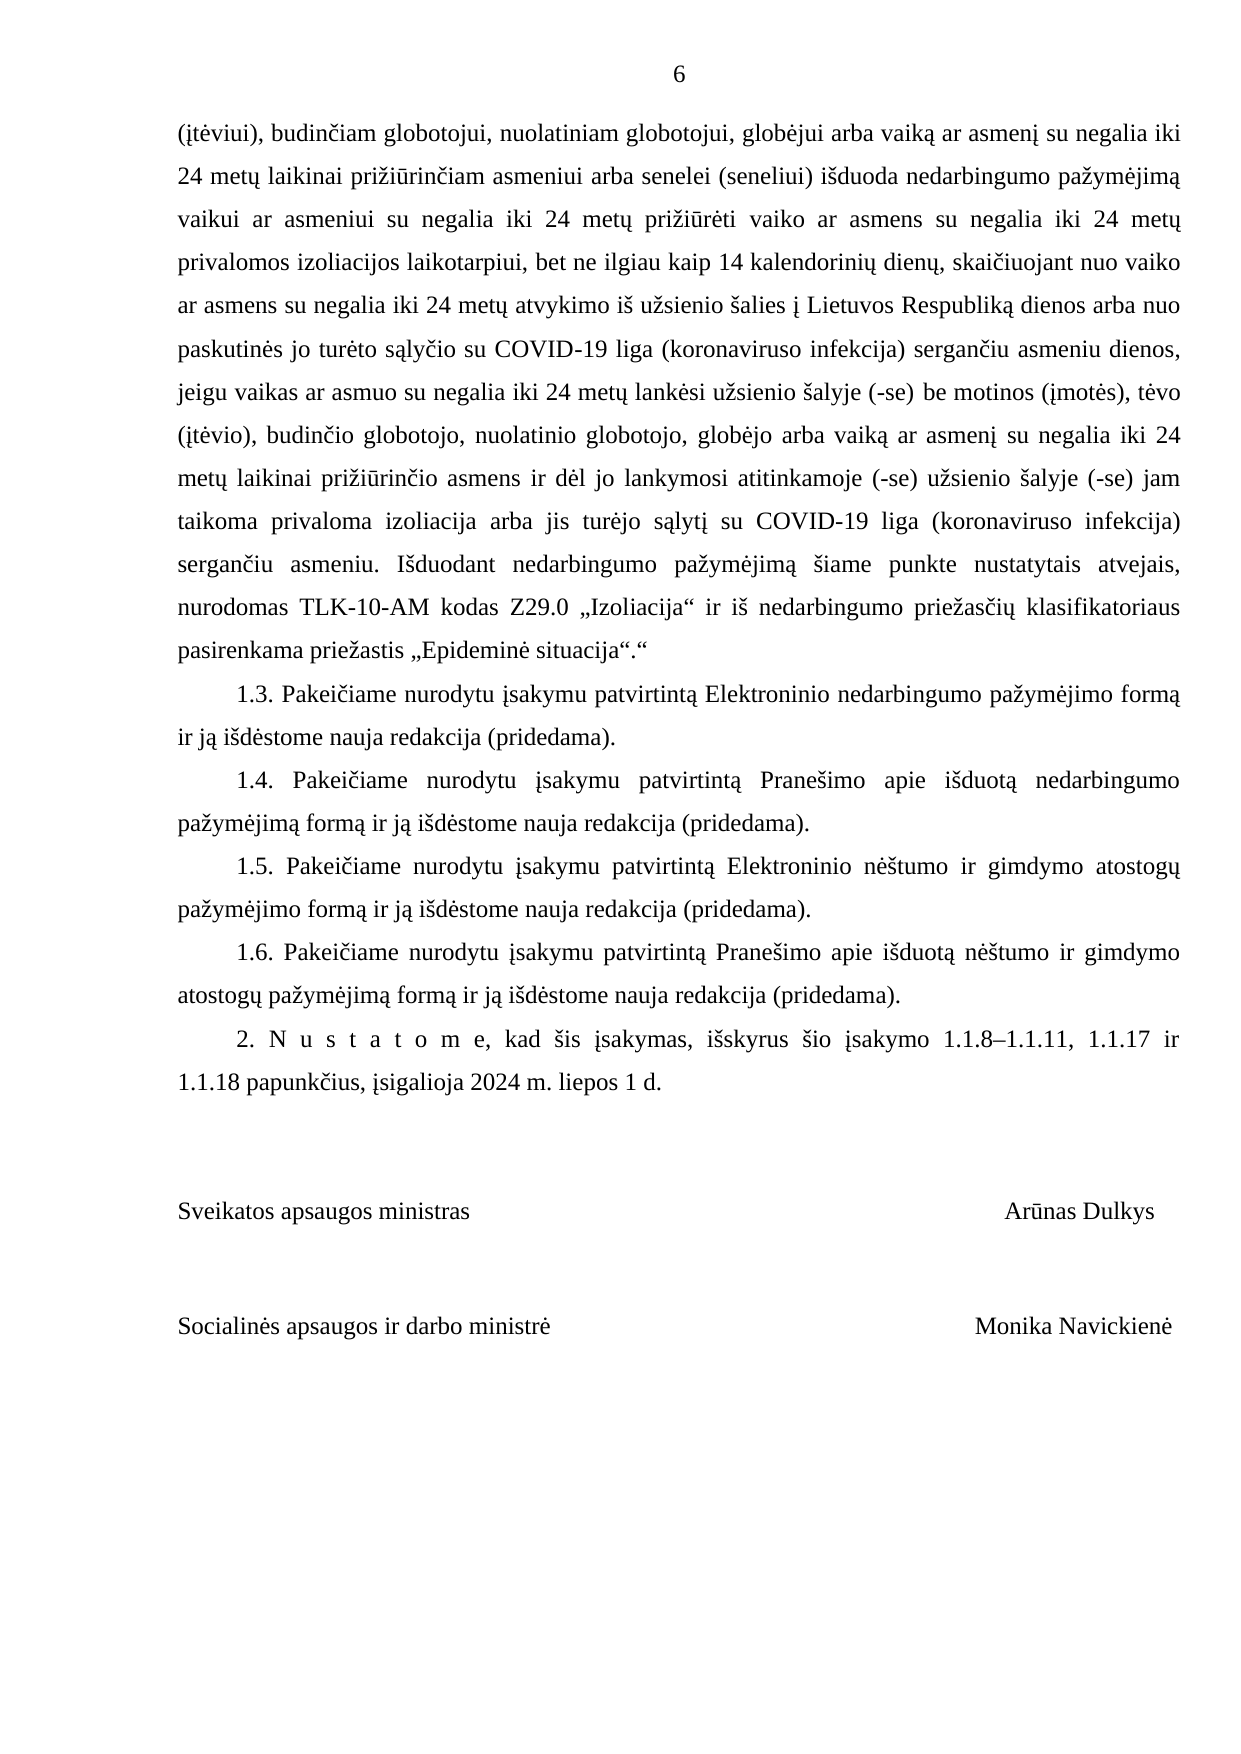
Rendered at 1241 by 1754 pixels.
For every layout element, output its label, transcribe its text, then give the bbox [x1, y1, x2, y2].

text Sveikatos apsaugos ministras Arūnas Dulkys [177, 1196, 1181, 1225]
text Socialinės apsaugos ir darbo ministrė Monika Navickienė [177, 1311, 1181, 1340]
text 1.6. Pakeičiame nurodytu įsakymu patvirtintą Pranešimo apie išduotą nėštumo ir gimdymo atostogų pažymėjimą formą ir ją išdėstome nauja redakcija (pridedama). [177, 937, 1181, 1009]
text 1.4. Pakeičiame nurodytu įsakymu patvirtintą Pranešimo apie išduotą nedarbingumo pažymėjimą formą ir ją išdėstome nauja redakcija (pridedama). [177, 765, 1181, 837]
text 1.3. Pakeičiame nurodytu įsakymu patvirtintą Elektroninio nedarbingumo pažymėjimo formą ir ją išdėstome nauja redakcija (pridedama). [177, 679, 1181, 751]
text 2. N u s t a t o m e, kad šis įsakymas, išskyrus šio įsakymo 1.1.8–1.1.11, 1.1.17 ir 1.1.18 papunkčius, įsigalioja 2024 m. liepos 1 d. [177, 1024, 1181, 1096]
text 1.5. Pakeičiame nurodytu įsakymu patvirtintą Elektroninio nėštumo ir gimdymo atostogų pažymėjimo formą ir ją išdėstome nauja redakcija (pridedama). [177, 851, 1181, 923]
text (įtėviui), budinčiam globotojui, nuolatiniam globotojui, globėjui arba vaiką ar asmenį su negalia iki 24 metų laikinai prižiūrinčiam asmeniui arba senelei (seneliui) išduoda nedarbingumo pažymėjimą vaikui ar asmeniui su negalia iki 24 metų prižiūrėti vaiko ar asmens su negalia iki 24 metų privalomos izoliacijos laikotarpiui, bet ne ilgiau kaip 14 kalendorinių dienų, skaičiuojant nuo vaiko ar asmens su negalia iki 24 metų atvykimo iš užsienio šalies į Lietuvos Respubliką dienos arba nuo paskutinės jo turėto sąlyčio su COVID‑19 liga (koronaviruso infekcija) sergančiu asmeniu dienos, jeigu vaikas ar asmuo su negalia iki 24 metų lankėsi užsienio šalyje (-se) be motinos (įmotės), tėvo (įtėvio), budinčio globotojo, nuolatinio globotojo, globėjo arba vaiką ar asmenį su negalia iki 24 metų laikinai prižiūrinčio asmens ir dėl jo lankymosi atitinkamoje (-se) užsienio šalyje (-se) jam taikoma privaloma izoliacija arba jis turėjo sąlytį su COVID-19 liga (koronaviruso infekcija) sergančiu asmeniu. Išduodant nedarbingumo pažymėjimą šiame punkte nustatytais atvejais, nurodomas TLK-10-AM kodas Z29.0 „Izoliacija“ ir iš nedarbingumo priežasčių klasifikatoriaus pasirenkama priežastis „Epideminė situacija“.“ [177, 118, 1181, 664]
